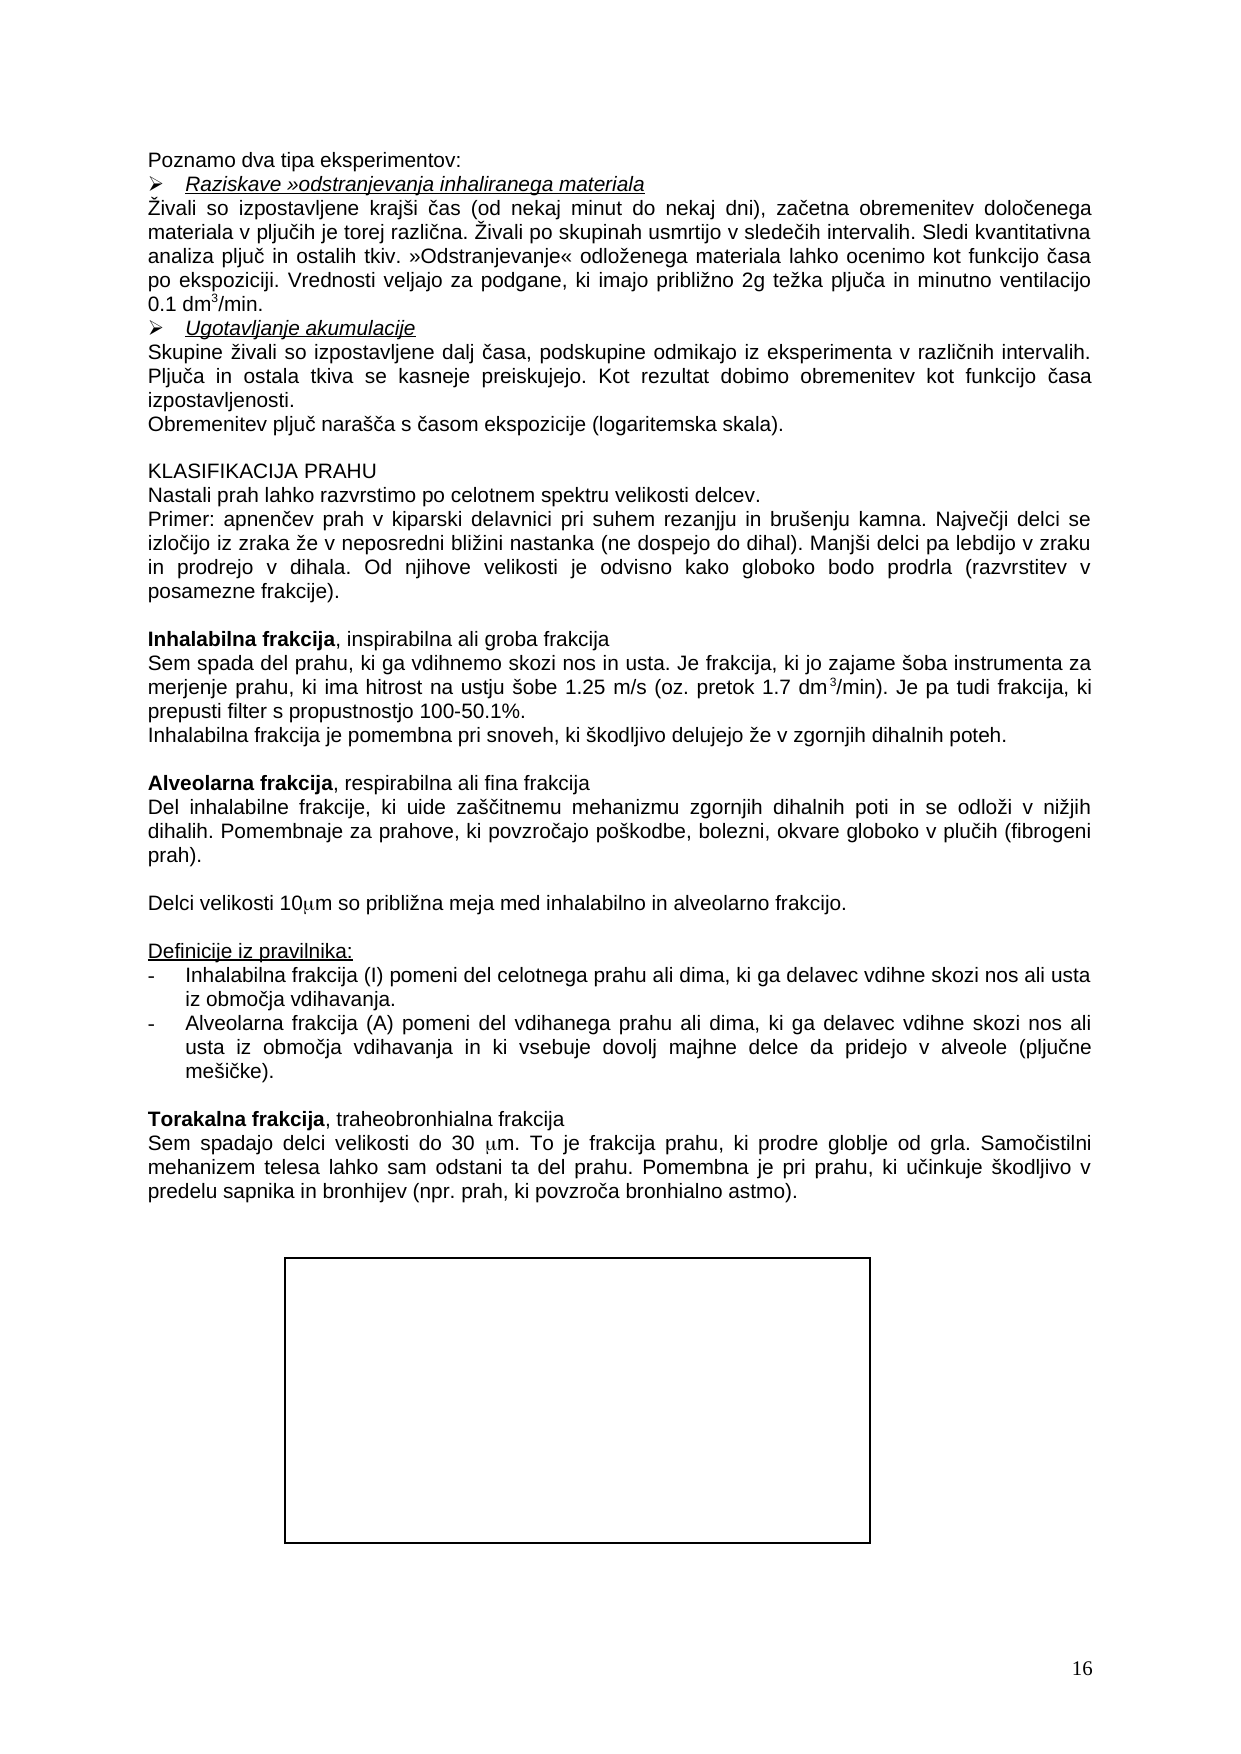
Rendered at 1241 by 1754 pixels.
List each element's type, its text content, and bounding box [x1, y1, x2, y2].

text Obremenitev pljuč narašča s časom ekspozicije (logaritemska skala). [148, 411, 1093, 435]
list Ugotavljanje akumulacije [148, 315, 1093, 339]
text Nastali prah lahko razvrstimo po celotnem spektru velikosti delcev. [148, 483, 1093, 507]
text Del inhalabilne frakcije, ki uide zaščitnemu mehanizmu zgornjih dihalnih poti in se odloži v nižjih dihalih. Pomembnaje za prahove, ki povzročajo poškodbe, bolezni, okvare globoko v plučih (fibrogeni prah). [148, 795, 1093, 867]
text Torakalna frakcija, traheobronhialna frakcija [148, 1107, 1093, 1131]
text Poznamo dva tipa eksperimentov: [148, 148, 1093, 172]
text Delci velikosti 10m so približna meja med inhalabilno in alveolarno frakcijo. [148, 891, 1093, 914]
list Inhalabilna frakcija (I) pomeni del celotnega prahu ali dima, ki ga delavec vdihne skozi nos ali usta iz območja vdihavanja. [148, 962, 1093, 1011]
text KLASIFIKACIJA PRAHU [148, 459, 1093, 483]
text Primer: apnenčev prah v kiparski delavnici pri suhem rezanjju in brušenju kamna. Največji delci se izločijo iz zraka že v neposredni bližini nastanka (ne dospejo do dihal). Manjši delci pa lebdijo v zraku in prodrejo v dihala. Od njihove velikosti je odvisno kako globoko bodo prodrla (razvrstitev v posamezne frakcije). [148, 507, 1093, 603]
text Sem spadajo delci velikosti do 30 m. To je frakcija prahu, ki prodre globlje od grla. Samočistilni mehanizem telesa lahko sam odstani ta del prahu. Pomembna je pri prahu, ki učinkuje škodljivo v predelu sapnika in bronhijev (npr. prah, ki povzroča bronhialno astmo). [148, 1131, 1093, 1203]
list Raziskave »odstranjevanja inhaliranega materiala [148, 172, 1093, 196]
list Alveolarna frakcija (A) pomeni del vdihanega prahu ali dima, ki ga delavec vdihne skozi nos ali usta iz območja vdihavanja in ki vsebuje dovolj majhne delce da pridejo v alveole (pljučne mešičke). [148, 1011, 1093, 1083]
text Skupine živali so izpostavljene dalj časa, podskupine odmikajo iz eksperimenta v različnih intervalih. Pljuča in ostala tkiva se kasneje preiskujejo. Kot rezultat dobimo obremenitev kot funkcijo časa izpostavljenosti. [148, 339, 1093, 411]
text Živali so izpostavljene krajši čas (od nekaj minut do nekaj dni), začetna obremenitev določenega materiala v pljučih je torej različna. Živali po skupinah usmrtijo v sledečih intervalih. Sledi kvantitativna analiza pljuč in ostalih tkiv. »Odstranjevanje« odloženega materiala lahko ocenimo kot funkcijo časa po ekspoziciji. Vrednosti veljajo za podgane, ki imajo približno 2g težka pljuča in minutno ventilacijo 0.1 dm3/min. [148, 196, 1093, 315]
text Inhalabilna frakcija, inspirabilna ali groba frakcija [148, 627, 1093, 651]
text Alveolarna frakcija, respirabilna ali fina frakcija [148, 771, 1093, 795]
text Inhalabilna frakcija je pomembna pri snoveh, ki škodljivo delujejo že v zgornjih dihalnih poteh. [148, 723, 1093, 747]
text Sem spada del prahu, ki ga vdihnemo skozi nos in usta. Je frakcija, ki jo zajame šoba instrumenta za merjenje prahu, ki ima hitrost na ustju šobe 1.25 m/s (oz. pretok 1.7 dm3/min). Je pa tudi frakcija, ki prepusti filter s propustnostjo 100-50.1%. [148, 651, 1093, 723]
text Definicije iz pravilnika: [148, 938, 1093, 962]
